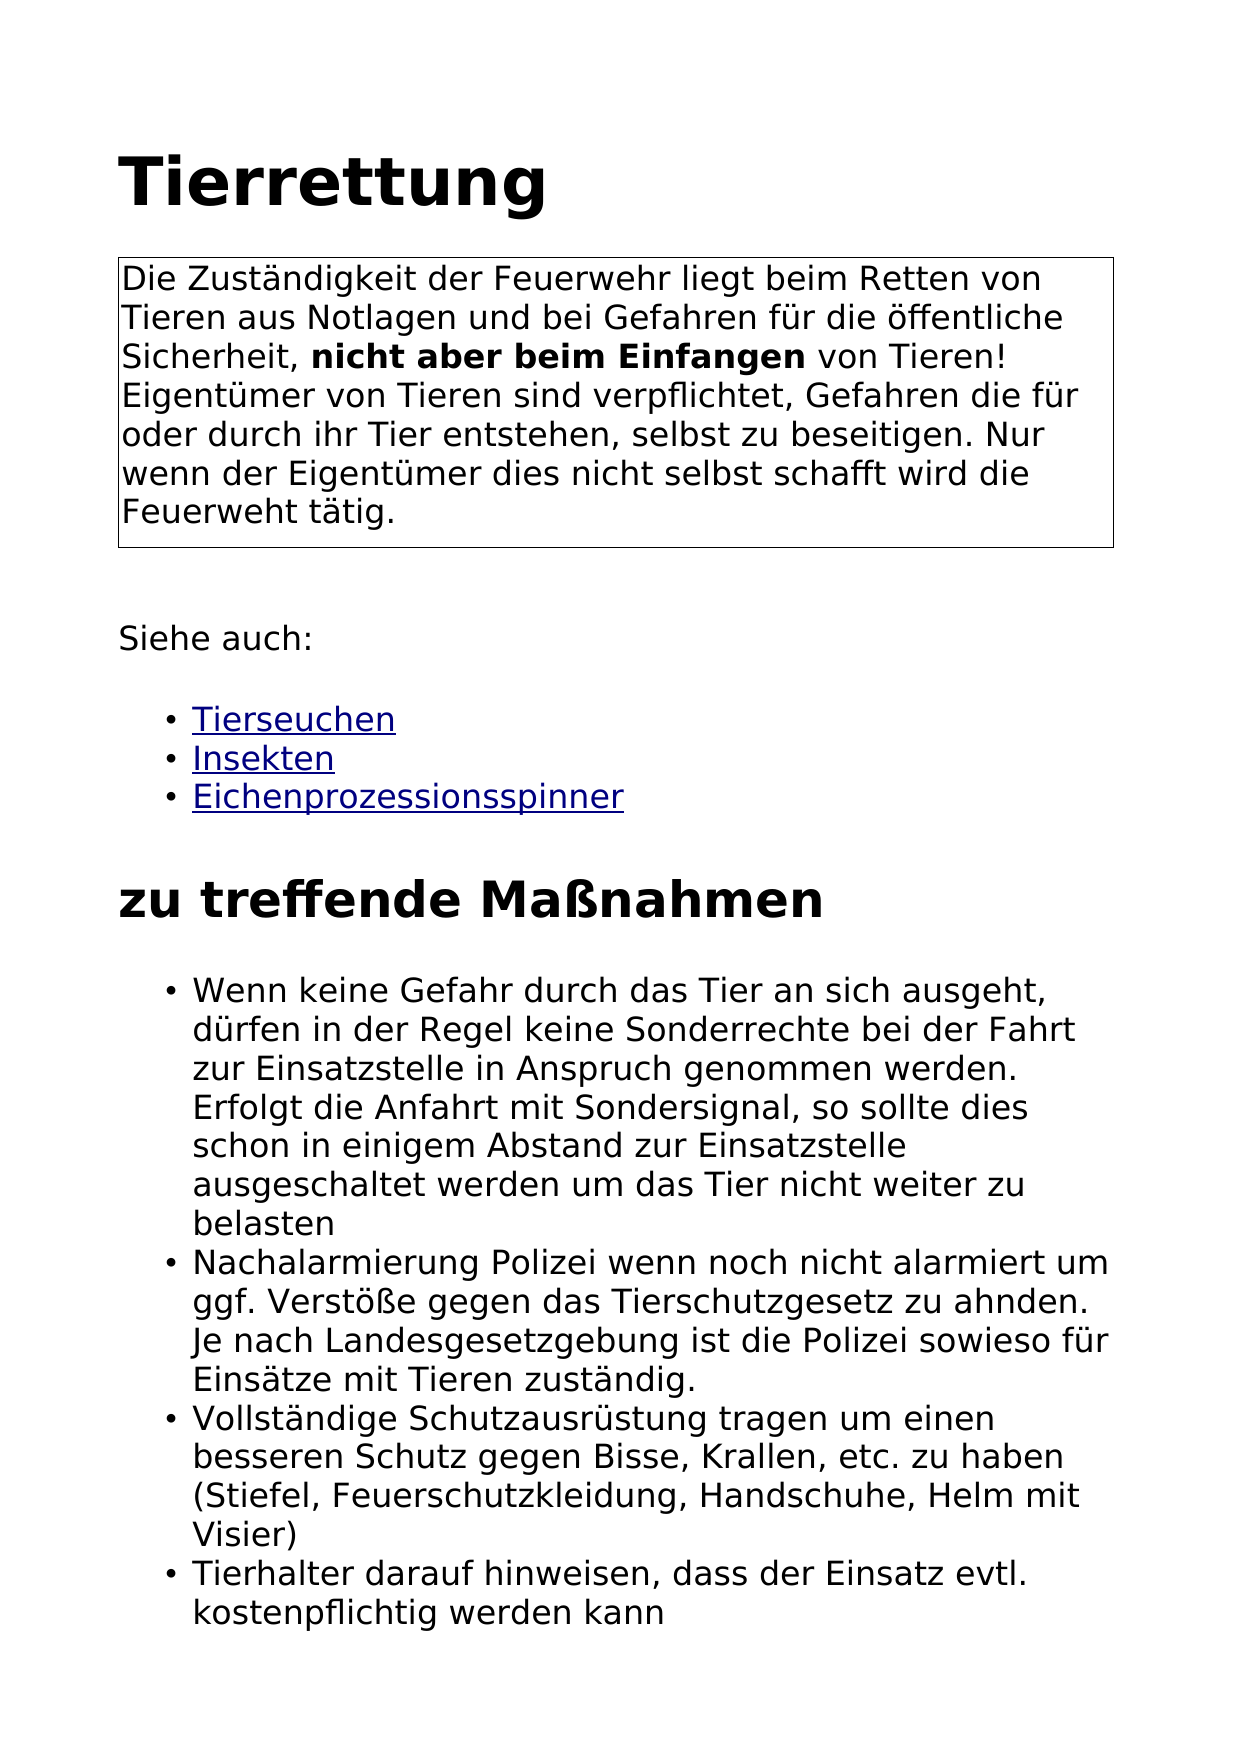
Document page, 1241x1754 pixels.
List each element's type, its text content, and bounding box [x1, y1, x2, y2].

list Tierhalter darauf hinweisen, dass der Einsatz evtl. kostenpflichtig werden kann [177, 1554, 1122, 1632]
list Vollständige Schutzausrüstung tragen um einen besseren Schutz gegen Bisse, Krallen, etc. zu haben (Stiefel, Feuerschutzkleidung, Handschuhe, Helm mit Visier) [177, 1399, 1122, 1554]
subtitle zu treffende Maßnahmen [118, 871, 1122, 929]
list Tierseuchen [177, 700, 1122, 739]
list Insekten [177, 739, 1122, 778]
list Eichenprozessionsspinner [177, 778, 1122, 817]
table_header Die Zuständigkeit der Feuerwehr liegt beim Retten von Tieren aus Notlagen und bei Gefahren für die öffentliche Sicherheit, nicht aber beim Einfangen von Tieren! Eigentümer von Tieren sind verpflichtet, Gefahren die für oder durch ihr Tier entstehen, selbst zu beseitigen. Nur wenn der Eigentümer dies nicht selbst schafft wird die Feuerweht tätig. [119, 258, 1113, 547]
text Siehe auch: [118, 619, 1122, 658]
subtitle Tierrettung [118, 143, 1122, 221]
list Nachalarmierung Polizei wenn noch nicht alarmiert um ggf. Verstöße gegen das Tierschutzgesetz zu ahnden. Je nach Landesgesetzgebung ist die Polizei sowieso für Einsätze mit Tieren zuständig. [177, 1243, 1122, 1399]
list Wenn keine Gefahr durch das Tier an sich ausgeht, dürfen in der Regel keine Sonderrechte bei der Fahrt zur Einsatzstelle in Anspruch genommen werden. Erfolgt die Anfahrt mit Sondersignal, so sollte dies schon in einigem Abstand zur Einsatzstelle ausgeschaltet werden um das Tier nicht weiter zu belasten [177, 972, 1122, 1243]
